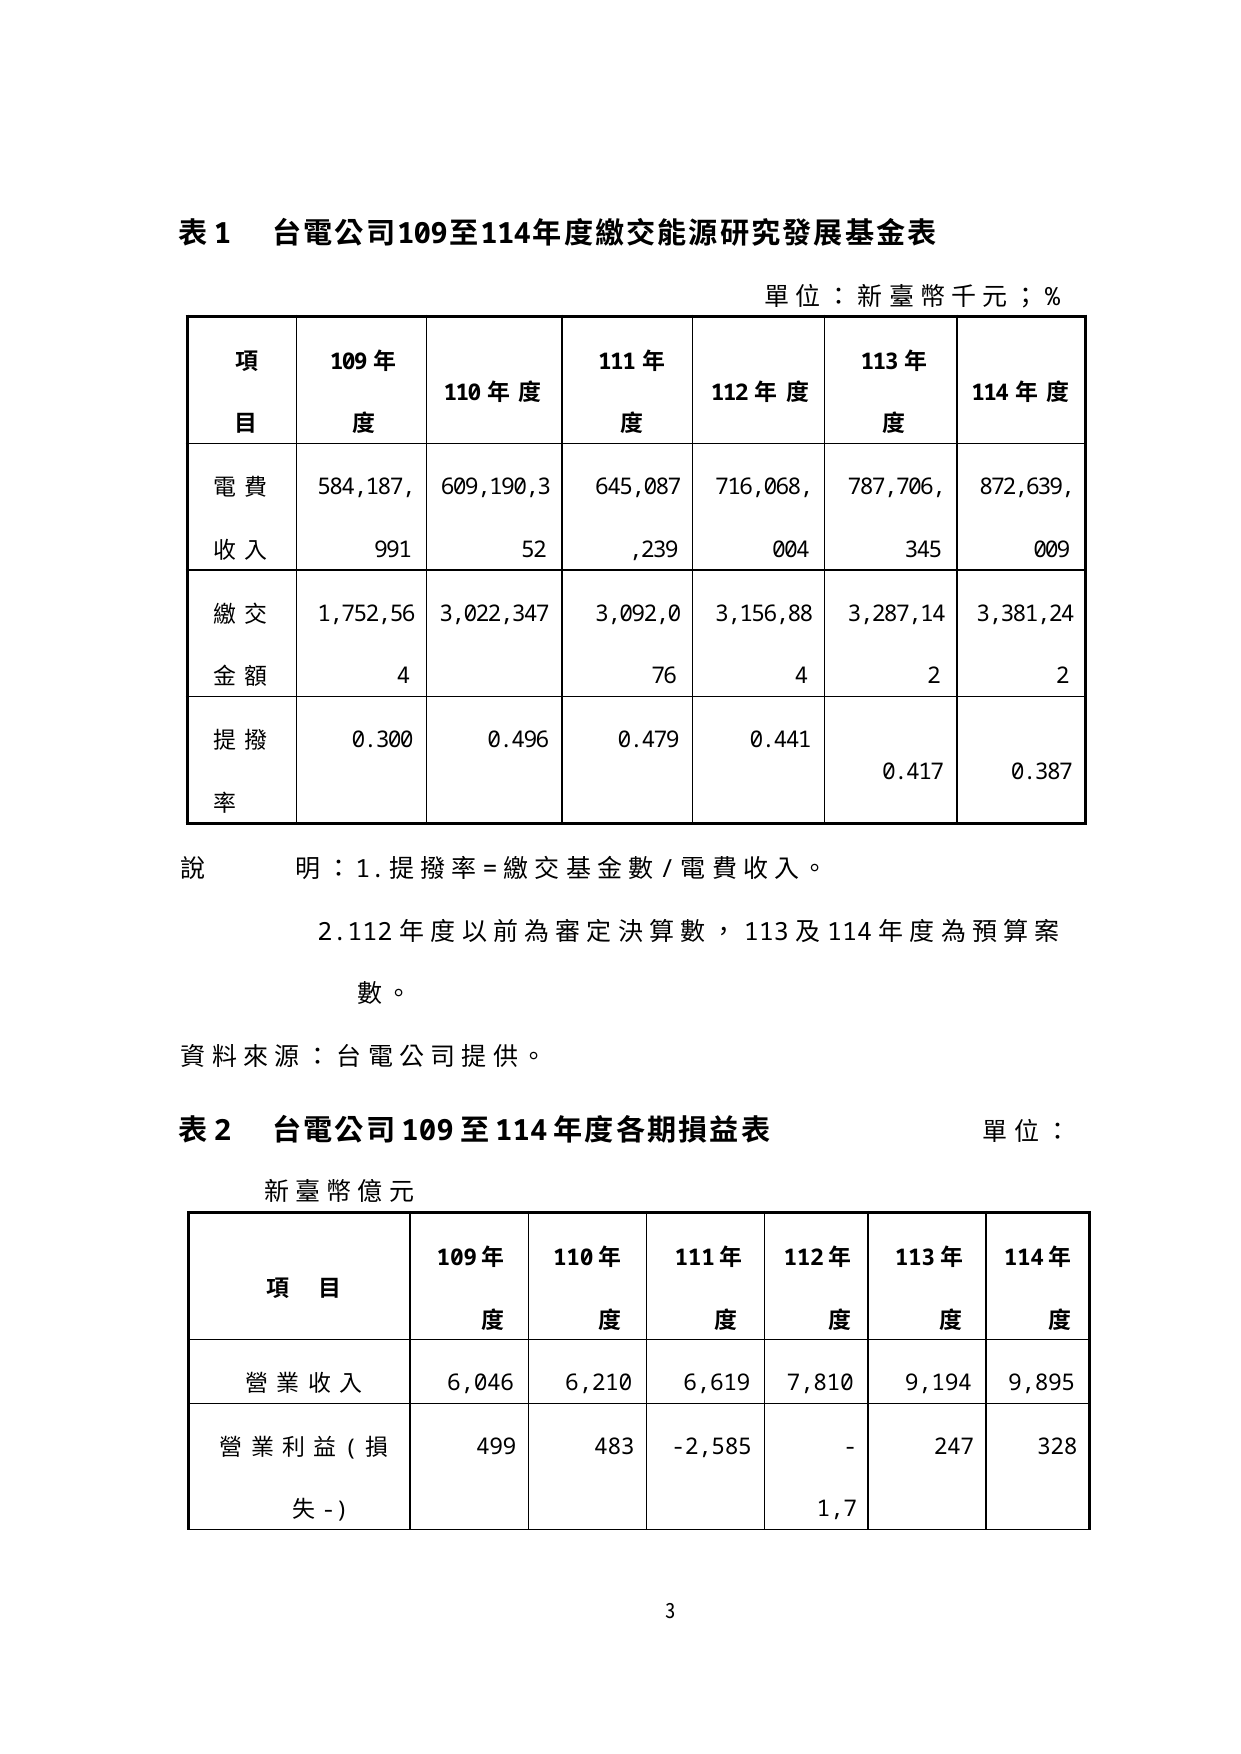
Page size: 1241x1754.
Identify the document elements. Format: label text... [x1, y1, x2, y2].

table_header 項 目 [189, 318, 296, 443]
text 資料來源：台電公司提供。 [177, 1013, 1063, 1075]
table_cell 787,706,345 [825, 444, 956, 569]
table_cell 營業收入 [190, 1340, 409, 1402]
table_cell 3,287,142 [825, 571, 956, 696]
table_header 112年度 [765, 1214, 867, 1339]
table_cell 6,046 [411, 1340, 528, 1402]
table_cell 6,619 [647, 1340, 764, 1402]
table_cell 9,895 [987, 1340, 1088, 1402]
table_cell 9,194 [869, 1340, 985, 1402]
table_cell 營業利益(損失-) [190, 1404, 409, 1528]
table_cell 584,187,991 [297, 444, 426, 569]
table_header 111年度 [563, 318, 692, 443]
table_cell 3,092,076 [563, 571, 692, 696]
table_header 111年度 [647, 1214, 764, 1339]
table_cell -1,7 [765, 1404, 867, 1528]
table_header 113年度 [825, 318, 956, 443]
table_cell 0.417 [825, 697, 956, 822]
table_cell 328 [987, 1404, 1088, 1528]
table_cell 483 [529, 1404, 646, 1528]
table_header 114年度 [958, 318, 1084, 443]
table_header 110年度 [427, 318, 561, 443]
table_header 112年度 [693, 318, 824, 443]
table_cell 3,381,242 [958, 571, 1084, 696]
table_cell 0.387 [958, 697, 1084, 822]
table_cell 電費收入 [189, 444, 296, 569]
table_cell 0.441 [693, 697, 824, 822]
table_cell 609,190,352 [427, 444, 561, 569]
table_cell 3,156,884 [693, 571, 824, 696]
table_cell 0.496 [427, 697, 561, 822]
table_header 113年度 [869, 1214, 985, 1339]
table_cell 645,087,239 [563, 444, 692, 569]
text 2.112年度以前為審定決算數，113及114年度為預算案數。 [310, 888, 1063, 1013]
table_cell 1,752,564 [297, 571, 426, 696]
table_cell 716,068,004 [693, 444, 824, 569]
table_cell 7,810 [765, 1340, 867, 1402]
table_header 109年度 [411, 1214, 528, 1339]
table_cell -2,585 [647, 1404, 764, 1528]
text 表1 台電公司109至114年度繳交能源研究發展基金表 [177, 189, 1063, 252]
table_cell 0.300 [297, 697, 426, 822]
table_cell 0.479 [563, 697, 692, 822]
text 說 明：1.提撥率=繳交基金數/電費收入。 [177, 825, 1063, 888]
table_cell 3,022,347 [427, 571, 561, 696]
text 表2 台電公司109至114年度各期損益表 單位：新臺幣億元 [177, 1086, 1078, 1211]
table_header 項 目 [190, 1214, 409, 1339]
table_cell 6,210 [529, 1340, 646, 1402]
table_header 109年度 [297, 318, 426, 443]
table_cell 繳交金額 [189, 571, 296, 696]
table_header 114年度 [987, 1214, 1088, 1339]
table_cell 872,639,009 [958, 444, 1084, 569]
table_cell 499 [411, 1404, 528, 1528]
table_cell 提撥率 [189, 697, 296, 822]
text 單位：新臺幣千元；% [177, 252, 1063, 314]
table_header 110年度 [529, 1214, 646, 1339]
table_cell 247 [869, 1404, 985, 1528]
